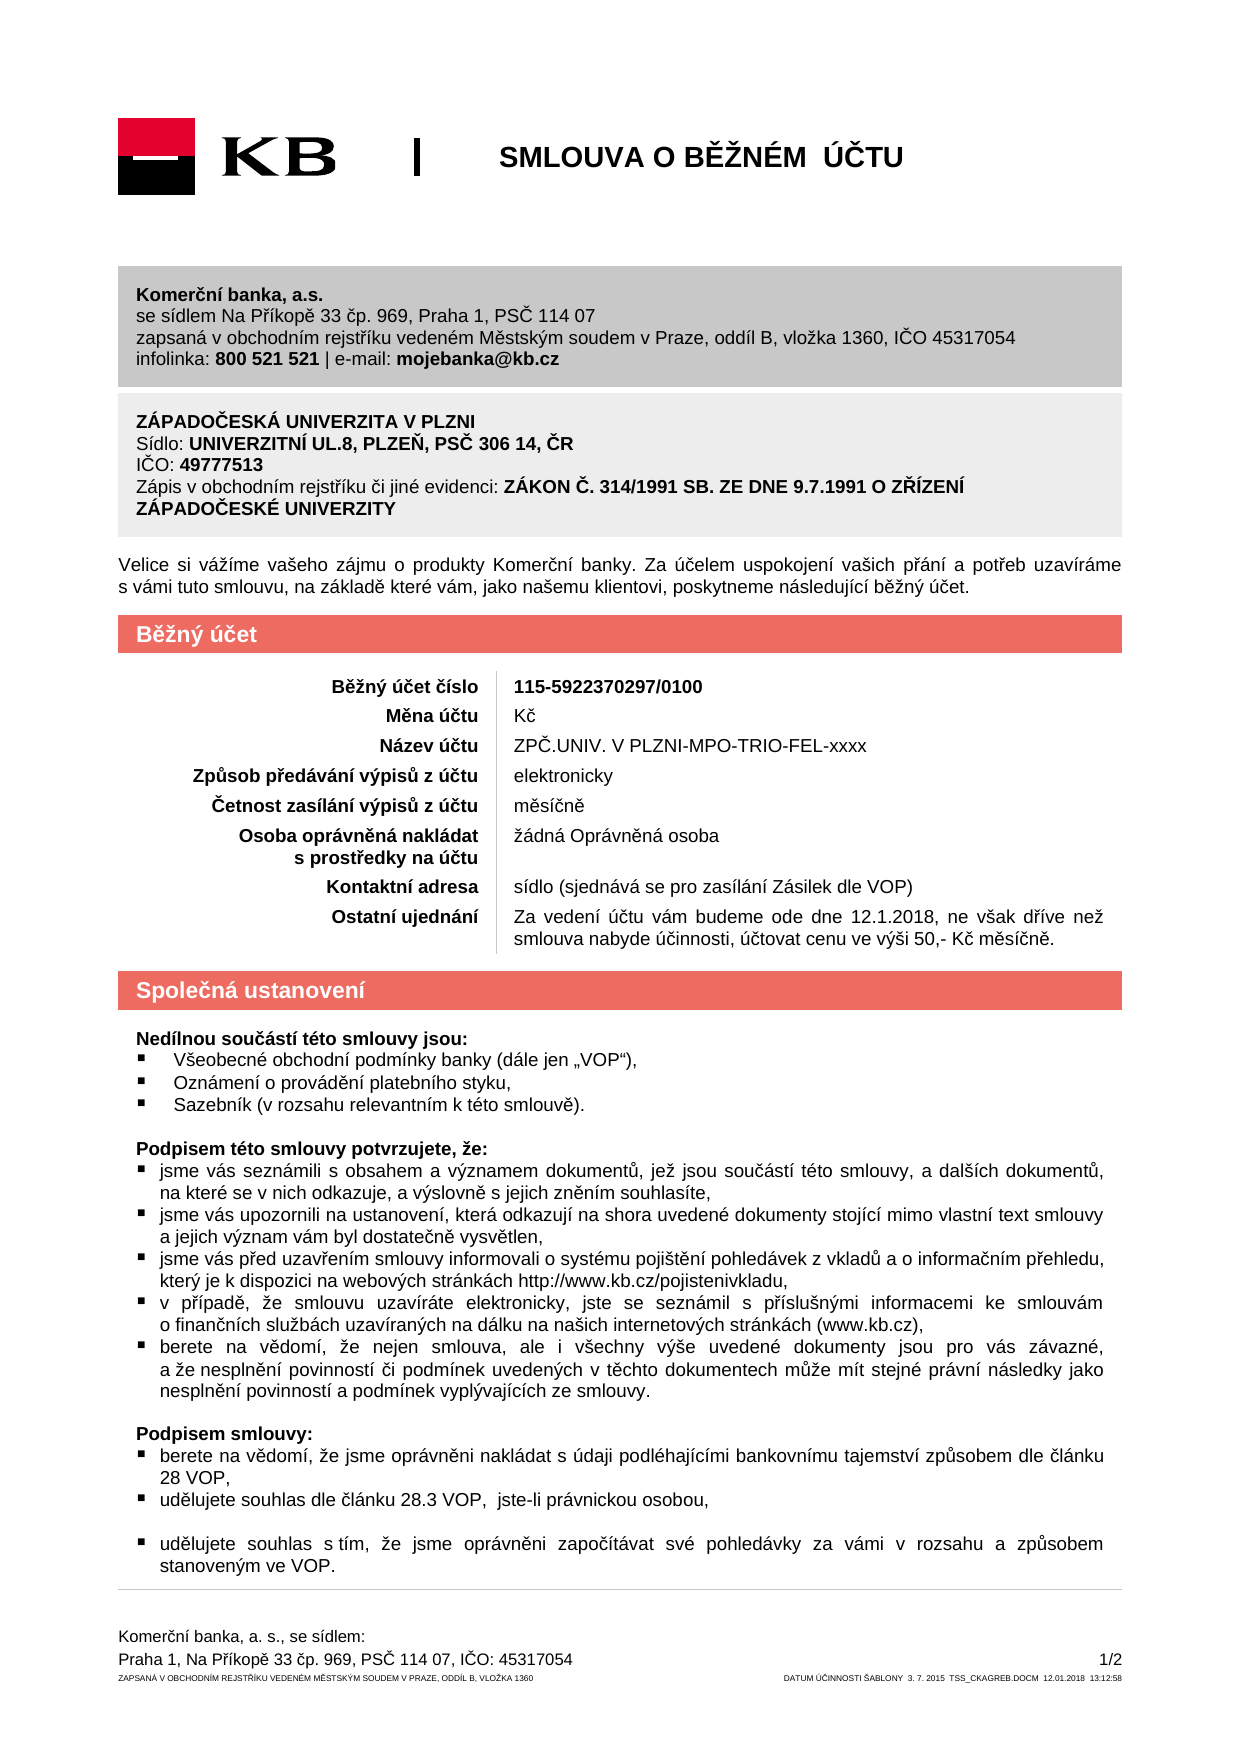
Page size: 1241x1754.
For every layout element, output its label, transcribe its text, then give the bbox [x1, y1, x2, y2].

table_cell ZÁPADOČESKÁ UNIVERZITA V PLZNI Sídlo: UNIVERZITNÍ UL.8, PLZEŇ, PSČ 306 14, ČR IČO: 49777513 Zápis v obchodním rejstříku či jiné evidenci: ZÁKON Č. 314/1991 SB. ZE DNE 9.7.1991 O ZŘÍZENÍ ZÁPADOČESKÉ UNIVERZITY [118, 393, 1122, 537]
table_cell Nedílnou součástí této smlouvy jsou: [118, 1028, 1122, 1049]
table_cell Za vedení účtu vám budeme ode dne 12.1.2018, ne však dříve než smlouva nabyde účinnosti, účtovat cenu ve výši 50,- Kč měsíčně. [497, 902, 1122, 953]
table_cell Podpisem této smlouvy potvrzujete, že: [118, 1138, 1122, 1159]
table_cell Kontaktní adresa [118, 872, 496, 902]
table_cell Četnost zasílání výpisů z účtu [118, 791, 496, 821]
table_cell měsíčně [497, 791, 1122, 821]
table_cell jsme vás seznámili s obsahem a významem dokumentů, jež jsou součástí této smlouvy, a dalších dokumentů, na které se v nich odkazuje, a výslovně s jejich zněním souhlasíte, jsme vás upozornili na ustanovení, která odkazují na shora uvedené dokumenty stojící mimo vlastní text smlouvy a jejich význam vám byl dostatečně vysvětlen, jsme vás před uzavřením smlouvy informovali o systému pojištění pohledávek z vkladů a o informačním přehledu, který je k dispozici na webových stránkách http://www.kb.cz/pojistenivkladu, v případě, že smlouvu uzavíráte elektronicky, jste se seznámil s příslušnými informacemi ke smlouvám o finančních službách uzavíraných na dálku na našich internetových stránkách (www.kb.cz), berete na vědomí, že nejen smlouva, ale i všechny výše uvedené dokumenty jsou pro vás závazné, a že nesplnění povinností či podmínek uvedených v těchto dokumentech může mít stejné právní následky jako nesplnění povinností a podmínek vyplývajících ze smlouvy. [118, 1160, 1122, 1423]
table_cell Společná ustanovení [118, 971, 1122, 1010]
table_cell Velice si vážíme vašeho zájmu o produkty Komerční banky. Za účelem uspokojení vašich přání a potřeb uzavíráme s vámi tuto smlouvu, na základě které vám, jako našemu klientovi, poskytneme následující běžný účet. [118, 554, 1122, 597]
table_cell elektronicky [497, 761, 1122, 791]
table_cell Způsob předávání výpisů z účtu [118, 761, 496, 791]
table_cell 115-5922370297/0100 [497, 671, 900, 701]
table_cell [118, 1010, 1122, 1027]
table_cell [118, 388, 1122, 393]
table_cell žádná Oprávněná osoba [497, 821, 1122, 872]
table_cell Kč [497, 701, 900, 731]
table_cell Název účtu [118, 731, 496, 761]
table_cell [118, 654, 1122, 671]
table_cell [118, 954, 1122, 971]
table_cell [118, 537, 1122, 554]
table_cell Osoba oprávněná nakládat s prostředky na účtu [118, 821, 496, 872]
table_cell sídlo (sjednává se pro zasílání Zásilek dle VOP) [497, 872, 1122, 902]
table_cell Měna účtu [118, 701, 496, 731]
table_cell Běžný účet [118, 615, 1122, 653]
table_cell [900, 671, 1122, 731]
table_cell ZPČ.UNIV. V PLZNI-MPO-TRIO-FEL-xxxx [497, 731, 1122, 761]
table_cell Ostatní ujednání [118, 902, 496, 953]
table_header Komerční banka, a.s. se sídlem Na Příkopě 33 čp. 969, Praha 1, PSČ 114 07 zapsaná v obchodním rejstříku vedeném Městským soudem v Praze, oddíl B, vložka 1360, IČO 45317054 infolinka: 800 521 521 | e-mail: mojebanka@kb.cz [118, 266, 1122, 387]
table_cell Všeobecné obchodní podmínky banky (dále jen „VOP“), Oznámení o provádění platebního styku, Sazebník (v rozsahu relevantním k této smlouvě). [118, 1049, 1122, 1138]
table_cell Běžný účet číslo [118, 671, 496, 701]
table_cell Podpisem smlouvy: [118, 1423, 1122, 1444]
table_cell berete na vědomí, že jsme oprávněni nakládat s údaji podléhajícími bankovnímu tajemství způsobem dle článku 28 VOP, udělujete souhlas dle článku 28.3 VOP, jste-li právnickou osobou, udělujete souhlas s tím, že jsme oprávněni započítávat své pohledávky za vámi v rozsahu a způsobem stanoveným ve VOP. [118, 1445, 1122, 1577]
table_cell [118, 598, 1122, 615]
